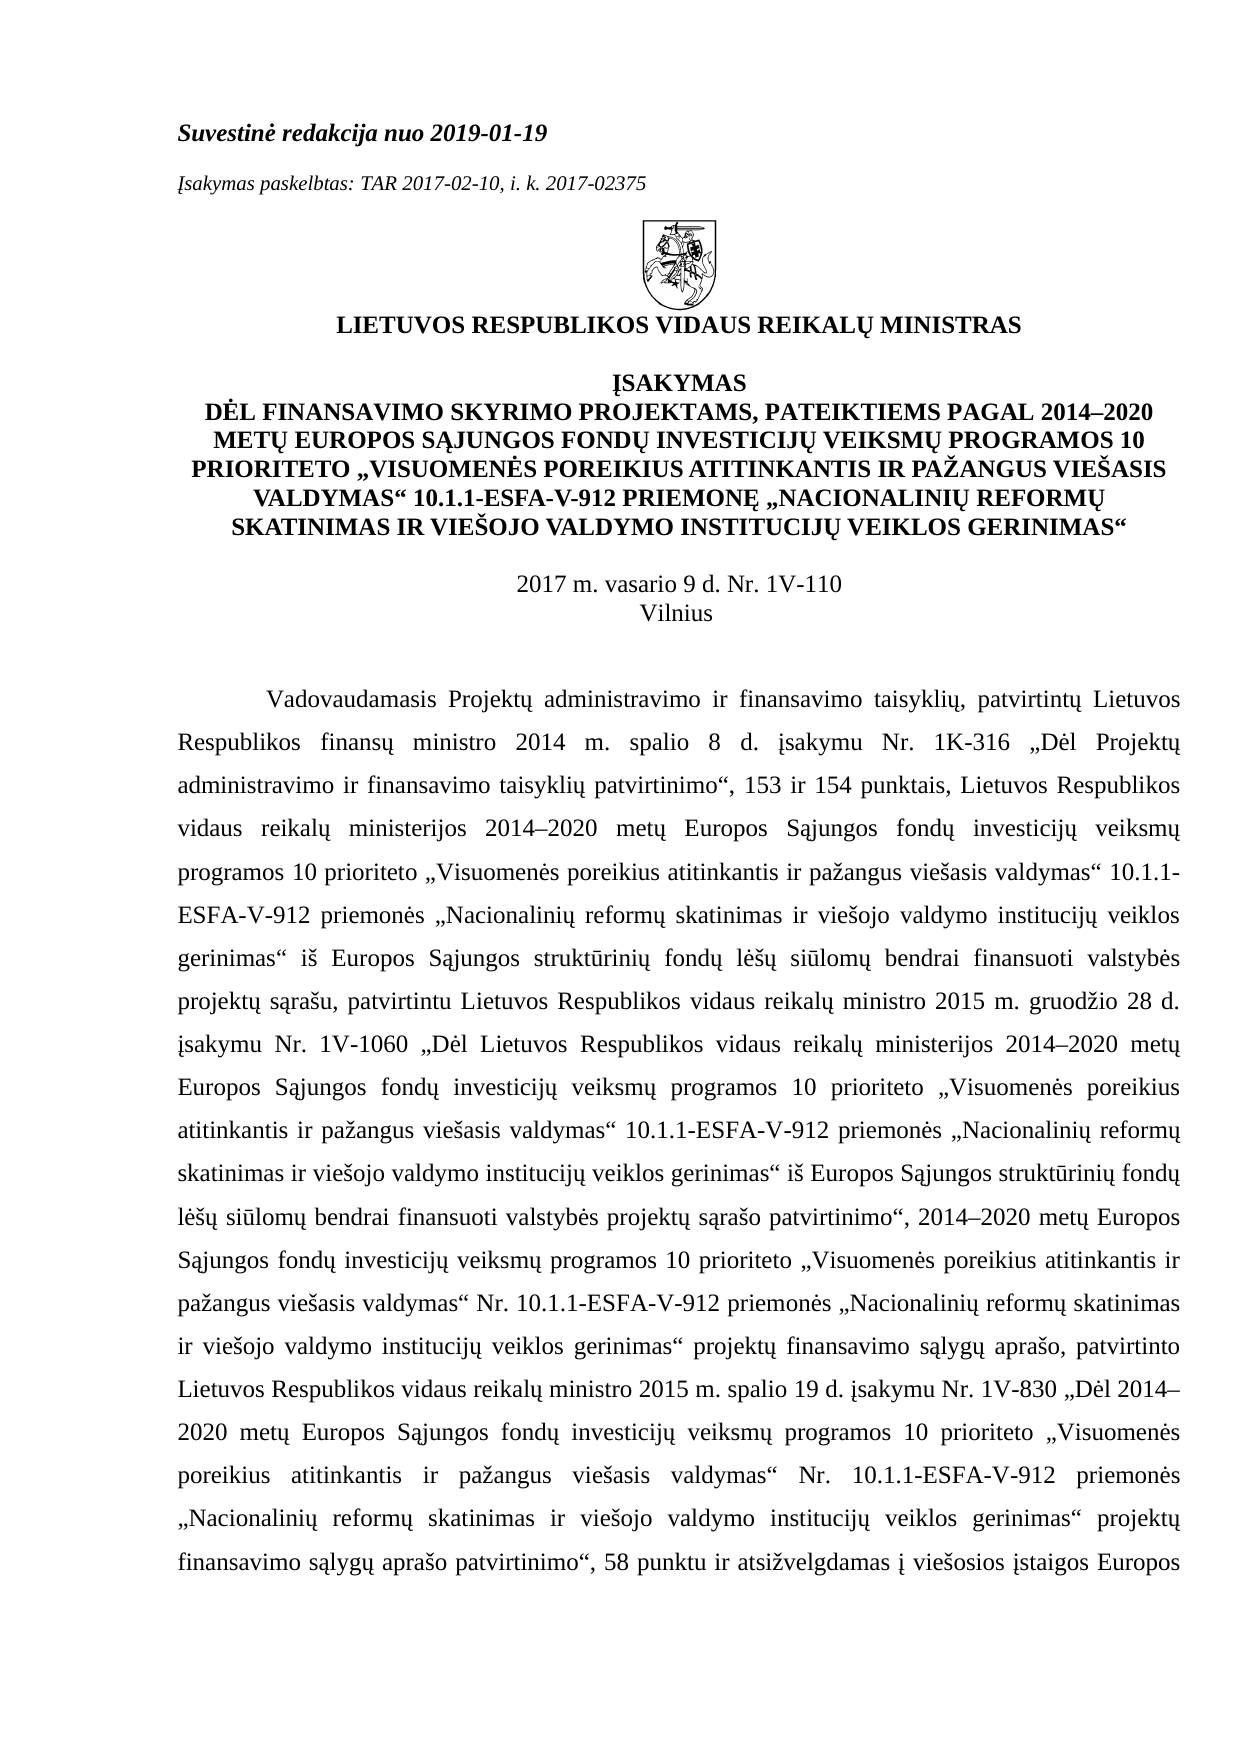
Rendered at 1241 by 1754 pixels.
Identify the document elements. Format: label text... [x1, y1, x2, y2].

text LIETUVOS RESPUBLIKOS VIDAUS REIKALŲ MINISTRAS [177, 310, 1181, 339]
text Vilnius [177, 598, 1181, 627]
text Suvestinė redakcija nuo 2019-01-19 [177, 118, 1181, 147]
text DĖL FINANSAVIMO SKYRIMO PROJEKTAMS, PATEIKTIEMS PAGAL 2014–2020 METŲ EUROPOS SĄJUNGOS FONDŲ INVESTICIJŲ VEIKSMŲ PROGRAMOS 10 PRIORITETO „VISUOMENĖS POREIKIUS ATITINKANTIS IR PAŽANGUS VIEŠASIS VALDYMAS“ 10.1.1-ESFA-V-912 PRIEMONĘ „NACIONALINIŲ REFORMŲ SKATINIMAS IR VIEŠOJO VALDYMO INSTITUCIJŲ VEIKLOS GERINIMAS“ [177, 397, 1181, 540]
text ĮSAKYMAS [177, 368, 1181, 397]
text Vadovaudamasis Projektų administravimo ir finansavimo taisyklių, patvirtintų Lietuvos Respublikos finansų ministro 2014 m. spalio 8 d. įsakymu Nr. 1K-316 „Dėl Projektų administravimo ir finansavimo taisyklių patvirtinimo“, 153 ir 154 punktais, Lietuvos Respublikos vidaus reikalų ministerijos 2014–2020 metų Europos Sąjungos fondų investicijų veiksmų programos 10 prioriteto „Visuomenės poreikius atitinkantis ir pažangus viešasis valdymas“ 10.1.1-ESFA-V-912 priemonės „Nacionalinių reformų skatinimas ir viešojo valdymo institucijų veiklos gerinimas“ iš Europos Sąjungos struktūrinių fondų lėšų siūlomų bendrai finansuoti valstybės projektų sąrašu, patvirtintu Lietuvos Respublikos vidaus reikalų ministro 2015 m. gruodžio 28 d. įsakymu Nr. 1V-1060 „Dėl Lietuvos Respublikos vidaus reikalų ministerijos 2014–2020 metų Europos Sąjungos fondų investicijų veiksmų programos 10 prioriteto „Visuomenės poreikius atitinkantis ir pažangus viešasis valdymas“ 10.1.1-ESFA-V-912 priemonės „Nacionalinių reformų skatinimas ir viešojo valdymo institucijų veiklos gerinimas“ iš Europos Sąjungos struktūrinių fondų lėšų siūlomų bendrai finansuoti valstybės projektų sąrašo patvirtinimo“, 2014–2020 metų Europos Sąjungos fondų investicijų veiksmų programos 10 prioriteto „Visuomenės poreikius atitinkantis ir pažangus viešasis valdymas“ Nr. 10.1.1-ESFA-V-912 priemonės „Nacionalinių reformų skatinimas ir viešojo valdymo institucijų veiklos gerinimas“ projektų finansavimo sąlygų aprašo, patvirtinto Lietuvos Respublikos vidaus reikalų ministro 2015 m. spalio 19 d. įsakymu Nr. 1V-830 „Dėl 2014–2020 metų Europos Sąjungos fondų investicijų veiksmų programos 10 prioriteto „Visuomenės poreikius atitinkantis ir pažangus viešasis valdymas“ Nr. 10.1.1-ESFA-V-912 priemonės „Nacionalinių reformų skatinimas ir viešojo valdymo institucijų veiklos gerinimas“ projektų finansavimo sąlygų aprašo patvirtinimo“, 58 punktu ir atsižvelgdamas į viešosios įstaigos Europos [177, 684, 1181, 1575]
text Įsakymas paskelbtas: TAR 2017-02-10, i. k. 2017-02375 [177, 171, 1181, 195]
text 2017 m. vasario 9 d. Nr. 1V-110 [177, 569, 1181, 598]
